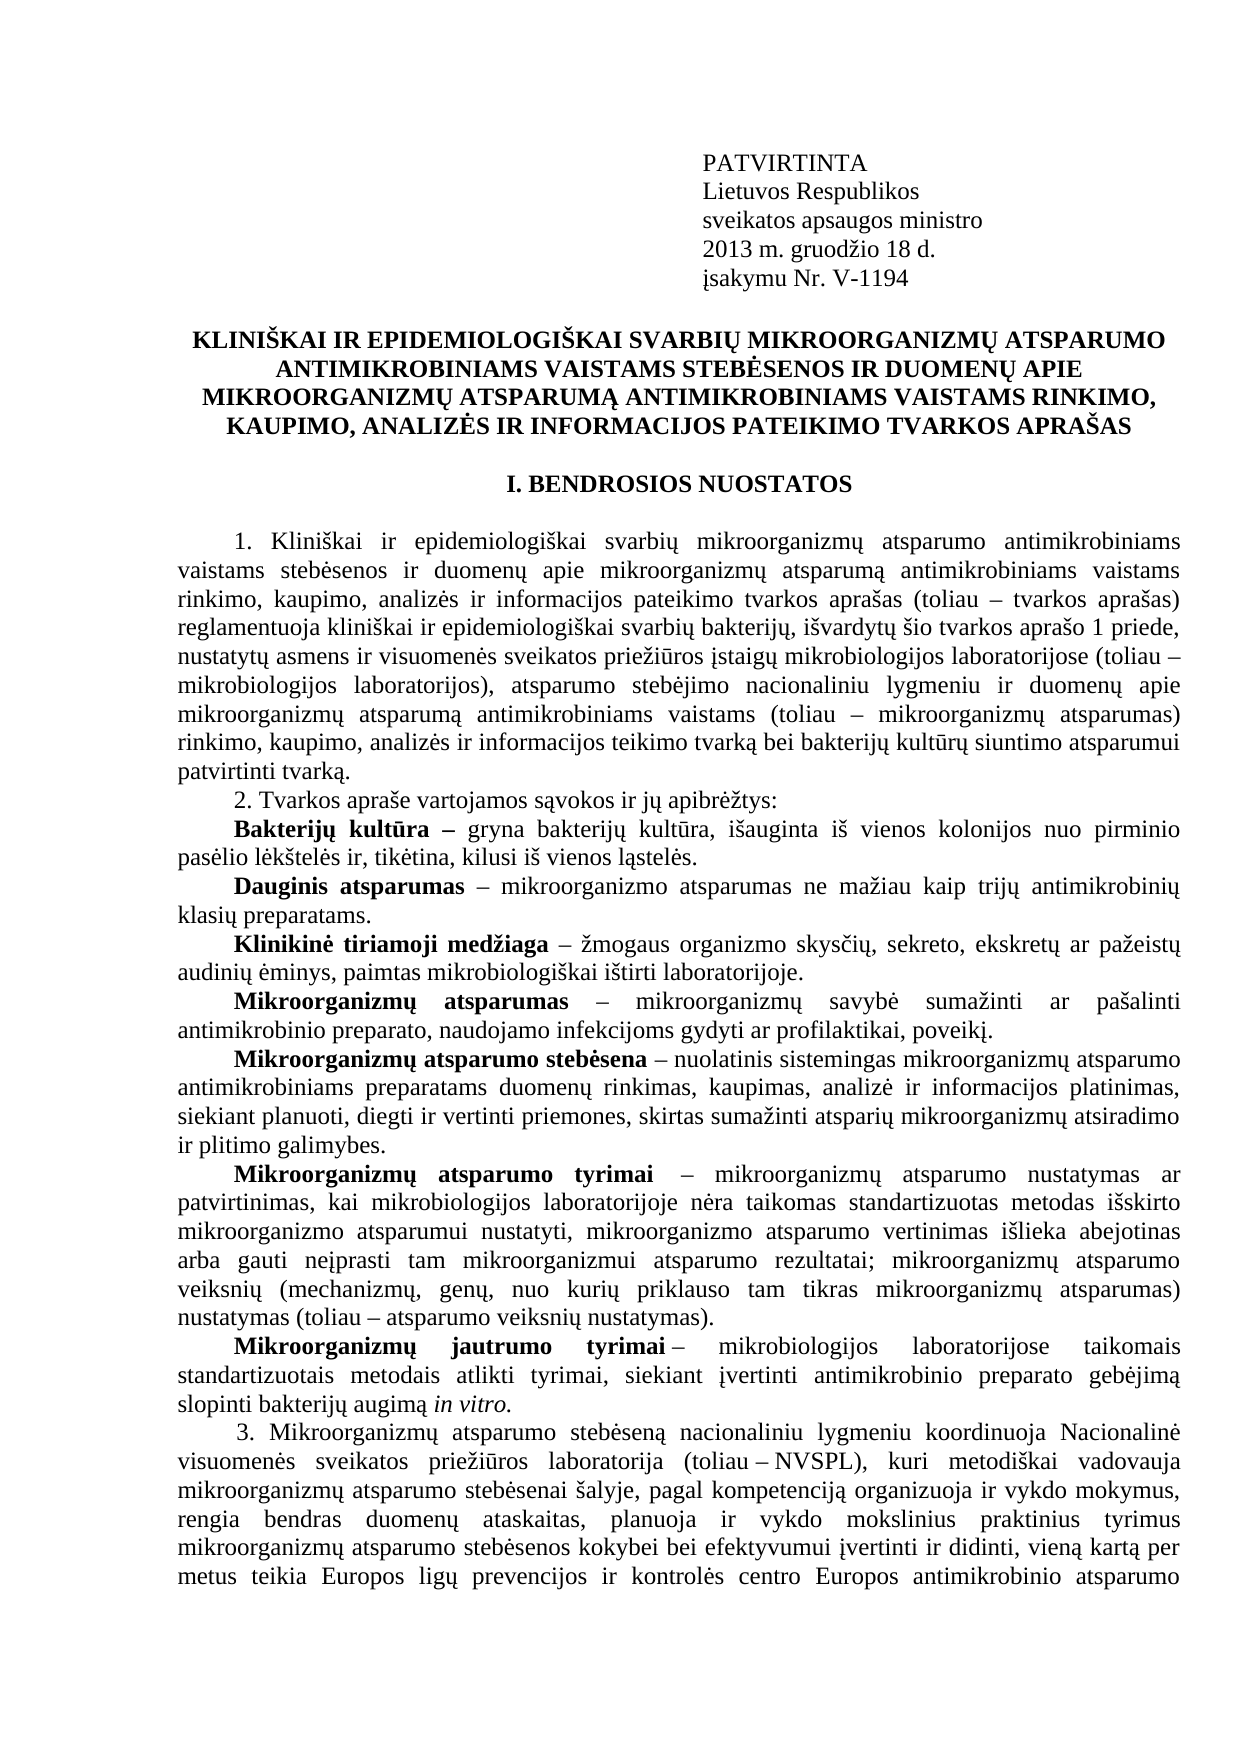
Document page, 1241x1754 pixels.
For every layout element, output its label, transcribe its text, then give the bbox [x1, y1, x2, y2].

text sveikatos apsaugos ministro [702, 205, 1181, 234]
text Dauginis atsparumas – mikroorganizmo atsparumas ne mažiau kaip trijų antimikrobinių klasių preparatams. [177, 871, 1181, 929]
text 1. Kliniškai ir epidemiologiškai svarbių mikroorganizmų atsparumo antimikrobiniams vaistams stebėsenos ir duomenų apie mikroorganizmų atsparumą antimikrobiniams vaistams rinkimo, kaupimo, analizės ir informacijos pateikimo tvarkos aprašas (toliau – tvarkos aprašas) reglamentuoja kliniškai ir epidemiologiškai svarbių bakterijų, išvardytų šio tvarkos aprašo 1 priede, nustatytų asmens ir visuomenės sveikatos priežiūros įstaigų mikrobiologijos laboratorijose (toliau – mikrobiologijos laboratorijos), atsparumo stebėjimo nacionaliniu lygmeniu ir duomenų apie mikroorganizmų atsparumą antimikrobiniams vaistams (toliau – mikroorganizmų atsparumas) rinkimo, kaupimo, analizės ir informacijos teikimo tvarką bei bakterijų kultūrų siuntimo atsparumui patvirtinti tvarką. [177, 526, 1181, 785]
text Mikroorganizmų jautrumo tyrimai – mikrobiologijos laboratorijose taikomais standartizuotais metodais atlikti tyrimai, siekiant įvertinti antimikrobinio preparato gebėjimą slopinti bakterijų augimą in vitro. [177, 1331, 1181, 1417]
text 2. Tvarkos apraše vartojamos sąvokos ir jų apibrėžtys: [177, 785, 1181, 814]
text Mikroorganizmų atsparumas – mikroorganizmų savybė sumažinti ar pašalinti antimikrobinio preparato, naudojamo infekcijoms gydyti ar profilaktikai, poveikį. [177, 986, 1181, 1044]
text įsakymu Nr. V-1194 [702, 263, 1181, 291]
text Bakterijų kultūra – gryna bakterijų kultūra, išauginta iš vienos kolonijos nuo pirminio pasėlio lėkštelės ir, tikėtina, kilusi iš vienos ląstelės. [177, 814, 1181, 871]
text kliniškai ir epidemiologiškai svarbių mikroorganizmų atsparumo ANTIMIKROBINIAMS VAISTAMS stebėSENOS ir duomenų apie mikroorganizmų atsparumą antimikrobiniams vaistams rinkimo, kaupimo, analizės ir informacijos pateikimo tvarkos aprašas [177, 325, 1181, 440]
text Lietuvos Respublikos [702, 176, 1181, 205]
text 2013 m. gruodžio 18 d. [702, 234, 1181, 263]
text 3. Mikroorganizmų atsparumo stebėseną nacionaliniu lygmeniu koordinuoja Nacionalinė visuomenės sveikatos priežiūros laboratorija (toliau – NVSPL), kuri metodiškai vadovauja mikroorganizmų atsparumo stebėsenai šalyje, pagal kompetenciją organizuoja ir vykdo mokymus, rengia bendras duomenų ataskaitas, planuoja ir vykdo mokslinius praktinius tyrimus mikroorganizmų atsparumo stebėsenos kokybei bei efektyvumui įvertinti ir didinti, vieną kartą per metus teikia Europos ligų prevencijos ir kontrolės centro Europos antimikrobinio atsparumo [177, 1417, 1181, 1590]
text I. BENDROSIOS NUOSTATOS [177, 469, 1181, 497]
text Klinikinė tiriamoji medžiaga – žmogaus organizmo skysčių, sekreto, ekskretų ar pažeistų audinių ėminys, paimtas mikrobiologiškai ištirti laboratorijoje. [177, 929, 1181, 986]
text Mikroorganizmų atsparumo stebėsena – nuolatinis sistemingas mikroorganizmų atsparumo antimikrobiniams preparatams duomenų rinkimas, kaupimas, analizė ir informacijos platinimas, siekiant planuoti, diegti ir vertinti priemones, skirtas sumažinti atsparių mikroorganizmų atsiradimo ir plitimo galimybes. [177, 1044, 1181, 1159]
text PATVIRTINTA [702, 148, 1181, 176]
text Mikroorganizmų atsparumo tyrimai – mikroorganizmų atsparumo nustatymas ar patvirtinimas, kai mikrobiologijos laboratorijoje nėra taikomas standartizuotas metodas išskirto mikroorganizmo atsparumui nustatyti, mikroorganizmo atsparumo vertinimas išlieka abejotinas arba gauti neįprasti tam mikroorganizmui atsparumo rezultatai; mikroorganizmų atsparumo veiksnių (mechanizmų, genų, nuo kurių priklauso tam tikras mikroorganizmų atsparumas) nustatymas (toliau – atsparumo veiksnių nustatymas). [177, 1159, 1181, 1331]
